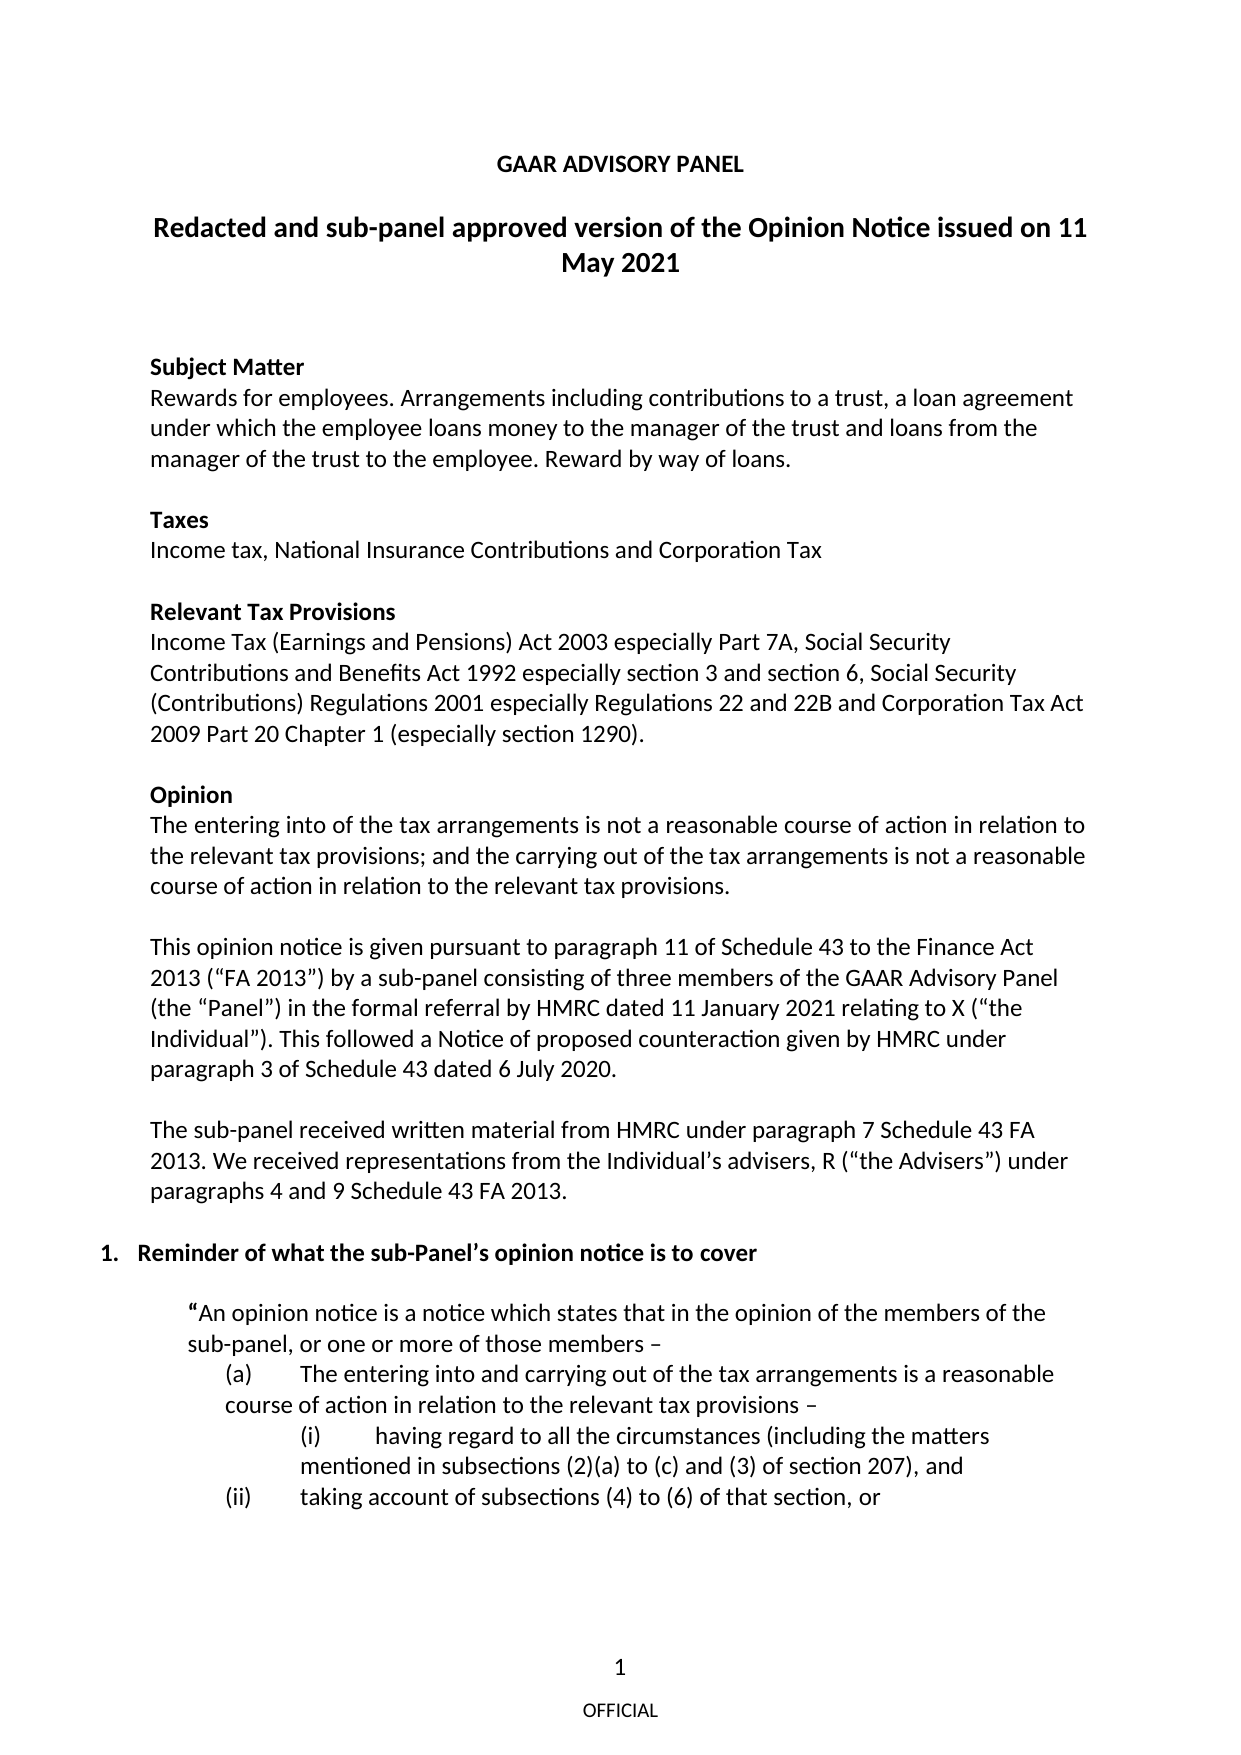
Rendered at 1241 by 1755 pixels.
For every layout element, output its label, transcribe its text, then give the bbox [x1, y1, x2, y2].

subtitle Relevant Tax Provisions [150, 596, 1103, 626]
list having regard to all the circumstances (including the matters mentioned in subsections (2)(a) to (c) and (3) of section 207), and [300, 1420, 1059, 1481]
text Rewards for employees. Arrangements including contributions to a trust, a loan agreement under which the employee loans money to the manager of the trust and loans from the manager of the trust to the employee. Reward by way of loans. [150, 382, 1077, 473]
title Redacted and sub-panel approved version of the Opinion Notice issued on 11 May 2021 [152, 209, 1088, 280]
text Income Tax (Earnings and Pensions) Act 2003 especially Part 7A, Social Security Contributions and Benefits Act 1992 especially section 3 and section 6, Social Security (Contributions) Regulations 2001 especially Regulations 22 and 22B and Corporation Tax Act 2009 Part 20 Chapter 1 (especially section 1290). [150, 626, 1087, 748]
subtitle Taxes [150, 504, 1103, 534]
text “An opinion notice is a notice which states that in the opinion of the members of the sub-panel, or one or more of those members – [187, 1298, 1048, 1359]
subtitle Reminder of what the sub-Panel’s opinion notice is to cover [100, 1237, 1103, 1267]
subtitle Opinion [150, 779, 1103, 809]
subtitle Subject Matter [150, 351, 1103, 382]
text The sub-panel received written material from HMRC under paragraph 7 Schedule 43 FA 2013. We received representations from the Individual’s advisers, R (“the Advisers”) under paragraphs 4 and 9 Schedule 43 FA 2013. [150, 1114, 1071, 1206]
text Income tax, National Insurance Contributions and Corporation Tax [150, 534, 1103, 565]
text The entering into of the tax arrangements is not a reasonable course of action in relation to the relevant tax provisions; and the carrying out of the tax arrangements is not a reasonable course of action in relation to the relevant tax provisions. [150, 809, 1087, 901]
text This opinion notice is given pursuant to paragraph 11 of Schedule 43 to the Finance Act 2013 (“FA 2013”) by a sub-panel consisting of three members of the GAAR Advisory Panel (the “Panel”) in the formal referral by HMRC dated 11 January 2021 relating to X (“the Individual”). This followed a Notice of proposed counteraction given by HMRC under paragraph 3 of Schedule 43 dated 6 July 2020. [150, 931, 1062, 1084]
subtitle GAAR ADVISORY PANEL [152, 148, 1088, 178]
list The entering into and carrying out of the tax arrangements is a reasonable course of action in relation to the relevant tax provisions – [225, 1359, 1081, 1420]
list taking account of subsections (4) to (6) of that section, or [225, 1481, 1103, 1511]
